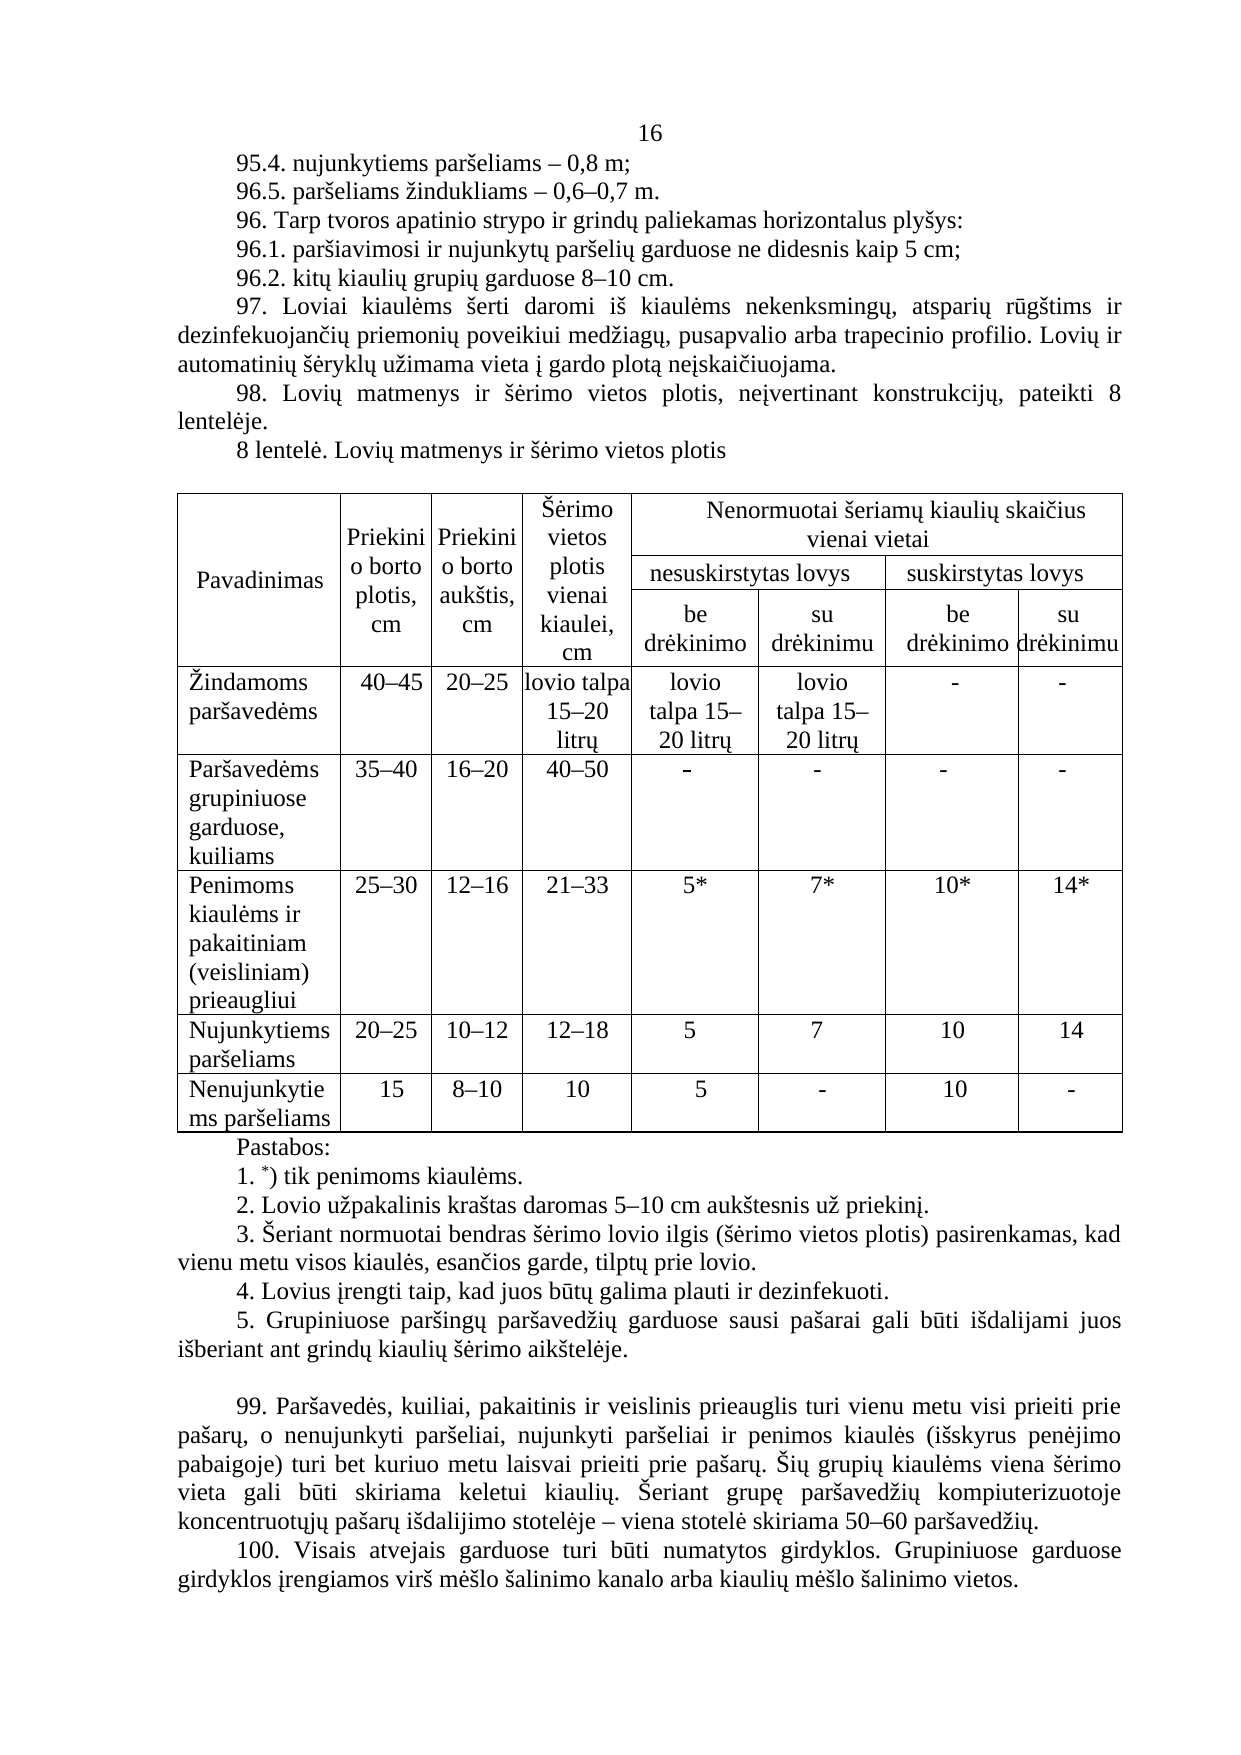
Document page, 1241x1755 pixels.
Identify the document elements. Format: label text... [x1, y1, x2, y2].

text 96.1. paršiavimosi ir nujunkytų paršelių garduose ne didesnis kaip 5 cm; [177, 234, 1122, 263]
table_cell - [759, 1074, 885, 1131]
table_cell Žindamoms paršavedėms [178, 667, 340, 753]
text 1. *) tik penimoms kiaulėms. [177, 1161, 1122, 1190]
table_cell su drėkinimu [1019, 590, 1122, 666]
table_cell - [1019, 1074, 1122, 1131]
table_cell 40–45 [341, 667, 431, 753]
table_cell 10 [886, 1074, 1018, 1131]
table_cell lovio talpa 15–20 litrų [632, 667, 758, 753]
table_cell be drėkinimo [632, 590, 758, 666]
table_cell 16–20 [432, 755, 522, 869]
text 3. Šeriant normuotai bendras šėrimo lovio ilgis (šėrimo vietos plotis) pasirenkamas, kad vienu metu visos kiaulės, esančios garde, tilptų prie lovio. [177, 1219, 1122, 1276]
table_header Priekinio borto aukštis, cm [432, 494, 522, 666]
text 96. Tarp tvoros apatinio strypo ir grindų paliekamas horizontalus plyšys: [177, 205, 1122, 234]
table_cell lovio talpa 15–20 litrų [523, 667, 631, 753]
table_cell 15 [341, 1074, 431, 1131]
table_cell 10 [523, 1074, 631, 1131]
table_cell su drėkinimu [759, 590, 885, 666]
text 8 lentelė. Lovių matmenys ir šėrimo vietos plotis [177, 435, 1122, 464]
table_cell - [886, 667, 1018, 753]
table_cell 10–12 [432, 1015, 522, 1073]
text Pastabos: [177, 1133, 1122, 1161]
table_cell 7* [759, 871, 885, 1014]
text 98. Lovių matmenys ir šėrimo vietos plotis, neįvertinant konstrukcijų, pateikti 8 lentelėje. [177, 378, 1122, 435]
text 5. Grupiniuose paršingų paršavedžių garduose sausi pašarai gali būti išdalijami juos išberiant ant grindų kiaulių šėrimo aikštelėje. [177, 1305, 1122, 1362]
table_cell Penimoms kiaulėms ir pakaitiniam (veisliniam) prieaugliui [178, 871, 340, 1014]
table_cell 14* [1019, 871, 1122, 1014]
table_cell 25–30 [341, 871, 431, 1014]
text 99. Paršavedės, kuiliai, pakaitinis ir veislinis prieauglis turi vienu metu visi prieiti prie pašarų, o nenujunkyti paršeliai, nujunkyti paršeliai ir penimos kiaulės (išskyrus penėjimo pabaigoje) turi bet kuriuo metu laisvai prieiti prie pašarų. Šių grupių kiaulėms viena šėrimo vieta gali būti skiriama keletui kiaulių. Šeriant grupę paršavedžių kompiuterizuotoje koncentruotųjų pašarų išdalijimo stotelėje – viena stotelė skiriama 50–60 paršavedžių. [177, 1391, 1122, 1535]
table_cell 7 [759, 1015, 885, 1073]
table_cell 21–33 [523, 871, 631, 1014]
table_cell 40–50 [523, 755, 631, 869]
table_cell Paršavedėms grupiniuose garduose, kuiliams [178, 755, 340, 869]
table_cell 20–25 [341, 1015, 431, 1073]
table_cell 12–16 [432, 871, 522, 1014]
text 96.5. paršeliams žindukliams – 0,6–0,7 m. [177, 176, 1122, 205]
text 96.2. kitų kiaulių grupių garduose 8–10 cm. [177, 263, 1122, 291]
table_cell 5 [632, 1074, 758, 1131]
text 95.4. nujunkytiems paršeliams – 0,8 m; [177, 148, 1122, 176]
table_cell suskirstytas lovys [886, 556, 1122, 588]
table_cell 5* [632, 871, 758, 1014]
table_cell lovio talpa 15–20 litrų [759, 667, 885, 753]
table_cell - [632, 755, 758, 869]
table_cell 10 [886, 1015, 1018, 1073]
table_cell 12–18 [523, 1015, 631, 1073]
table_cell - [1019, 755, 1122, 869]
table_header Pavadinimas [178, 494, 340, 666]
table_cell Nenujunkytiems paršeliams [178, 1074, 340, 1131]
table_cell 8–10 [432, 1074, 522, 1131]
table_cell 35–40 [341, 755, 431, 869]
table_cell - [1019, 667, 1122, 753]
table_cell - [759, 755, 885, 869]
text 4. Lovius įrengti taip, kad juos būtų galima plauti ir dezinfekuoti. [177, 1276, 1122, 1305]
table_header Nenormuotai šeriamų kiaulių skaičius vienai vietai [632, 494, 1122, 554]
text 100. Visais atvejais garduose turi būti numatytos girdyklos. Grupiniuose garduose girdyklos įrengiamos virš mėšlo šalinimo kanalo arba kiaulių mėšlo šalinimo vietos. [177, 1535, 1122, 1592]
table_header Priekinio borto plotis, cm [341, 494, 431, 666]
table_cell 20–25 [432, 667, 522, 753]
table_cell be drėkinimo [886, 590, 1018, 666]
text 97. Loviai kiaulėms šerti daromi iš kiaulėms nekenksmingų, atsparių rūgštims ir dezinfekuojančių priemonių poveikiui medžiagų, pusapvalio arba trapecinio profilio. Lovių ir automatinių šėryklų užimama vieta į gardo plotą neįskaičiuojama. [177, 291, 1122, 378]
table_cell 14 [1019, 1015, 1122, 1073]
table_cell - [886, 755, 1018, 869]
table_cell nesuskirstytas lovys [632, 556, 885, 588]
table_header Šėrimo vietos plotis vienai kiaulei, cm [523, 494, 631, 666]
table_cell Nujunkytiems paršeliams [178, 1015, 340, 1073]
table_cell 5 [632, 1015, 758, 1073]
table_cell 10* [886, 871, 1018, 1014]
text 2. Lovio užpakalinis kraštas daromas 5–10 cm aukštesnis už priekinį. [177, 1190, 1122, 1219]
